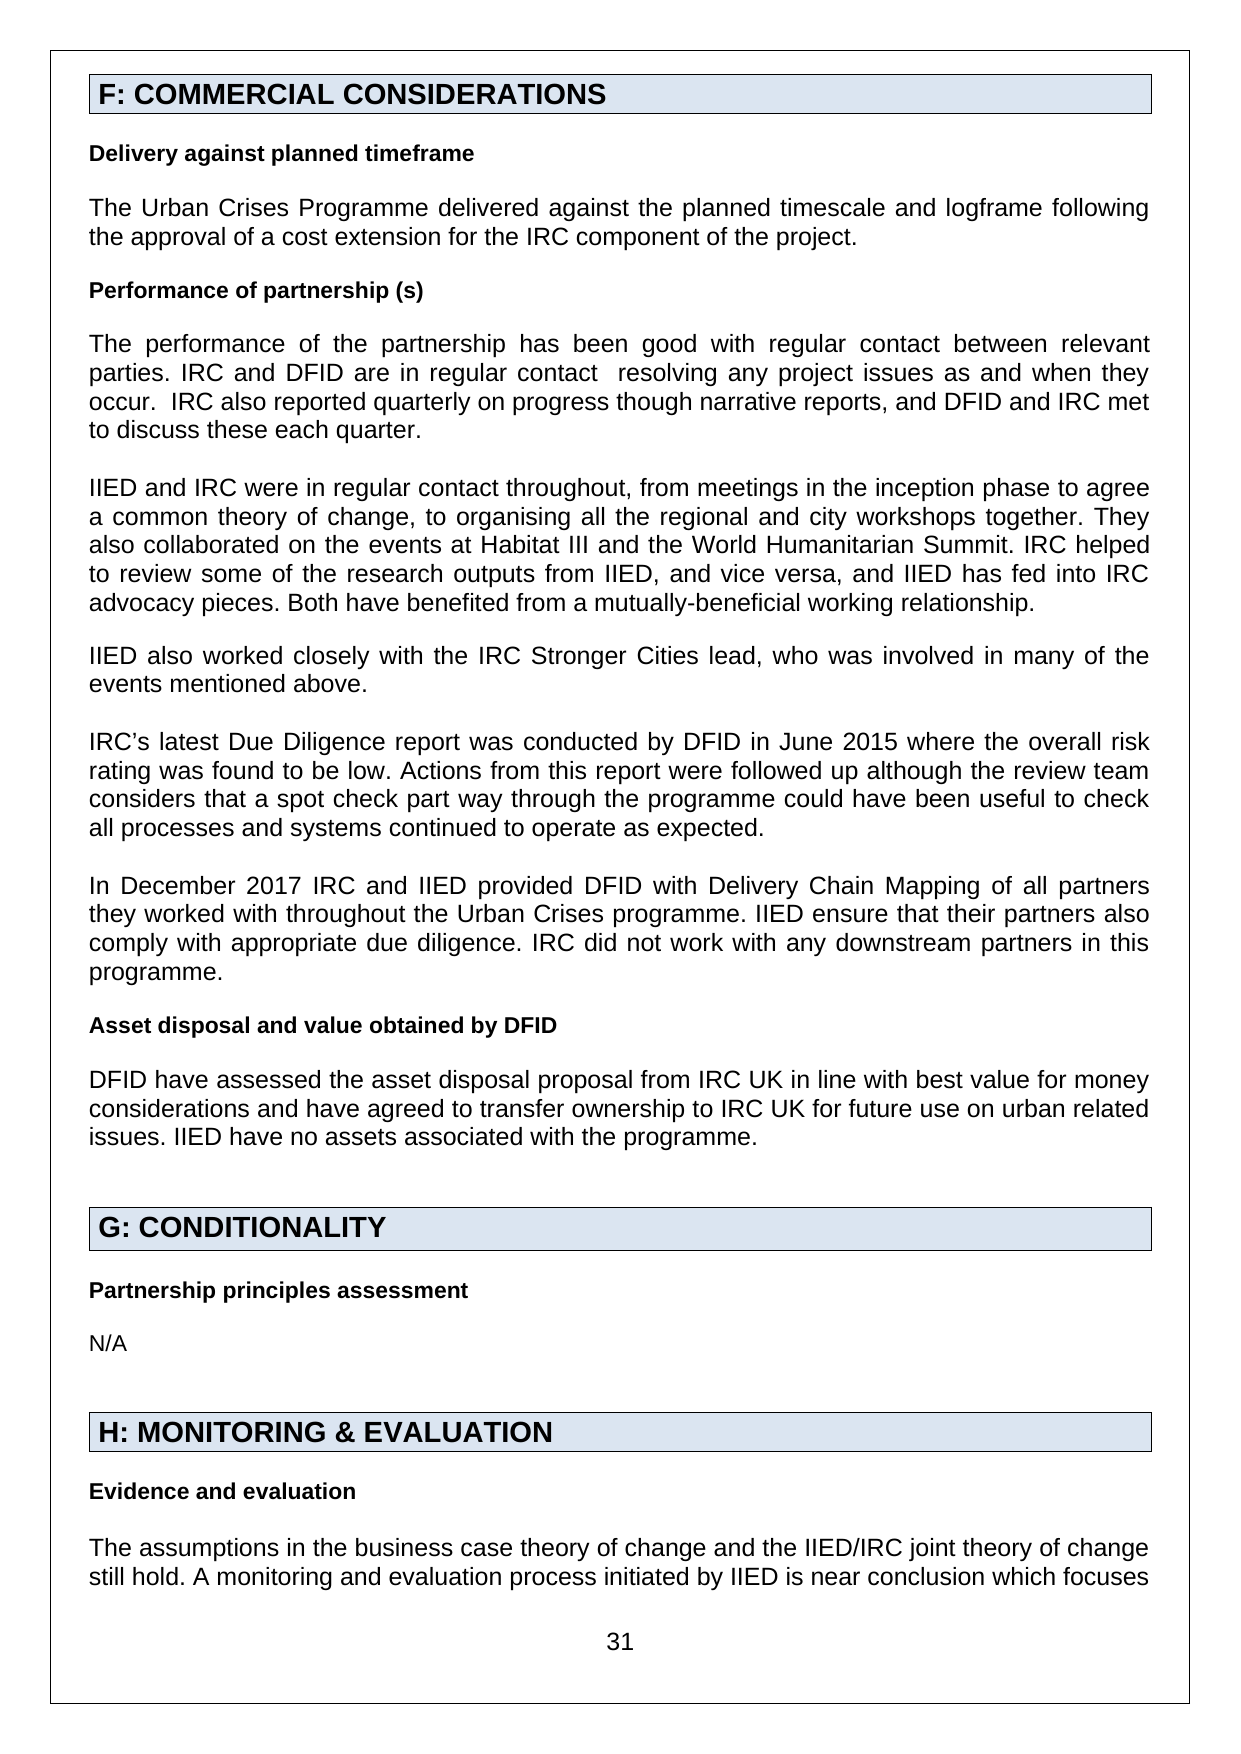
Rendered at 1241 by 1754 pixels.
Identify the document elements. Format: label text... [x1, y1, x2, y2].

text H: MONITORING & EVALUATION [90, 1413, 1151, 1451]
text IIED and IRC were in regular contact throughout, from meetings in the inception phase to agree a common theory of change, to organising all the regional and city workshops together. They also collaborated on the events at Habitat III and the World Humanitarian Summit. IRC helped to review some of the research outputs from IIED, and vice versa, and IIED has fed into IRC advocacy pieces. Both have benefited from a mutually-beneficial working relationship. [89, 473, 1152, 617]
text Evidence and evaluation [89, 1478, 1152, 1504]
text Partnership principles assessment [89, 1277, 1152, 1303]
text The performance of the partnership has been good with regular contact between relevant parties. IRC and DFID are in regular contact resolving any project issues as and when they occur. IRC also reported quarterly on progress though narrative reports, and DFID and IRC met to discuss these each quarter. [89, 329, 1152, 444]
text N/A [89, 1330, 1152, 1356]
text Performance of partnership (s) [89, 277, 1152, 303]
text DFID have assessed the asset disposal proposal from IRC UK in line with best value for money considerations and have agreed to transfer ownership to IRC UK for future use on urban related issues. IIED have no assets associated with the programme. [89, 1065, 1152, 1151]
text G: CONDITIONALITY [90, 1208, 1151, 1250]
text IIED also worked closely with the IRC Stronger Cities lead, who was involved in many of the events mentioned above. [89, 641, 1152, 698]
text In December 2017 IRC and IIED provided DFID with Delivery Chain Mapping of all partners they worked with throughout the Urban Crises programme. IIED ensure that their partners also comply with appropriate due diligence. IRC did not work with any downstream partners in this programme. [89, 871, 1152, 986]
text F: COMMERCIAL CONSIDERATIONS [90, 75, 1151, 113]
text The Urban Crises Programme delivered against the planned timescale and logframe following the approval of a cost extension for the IRC component of the project. [89, 193, 1152, 250]
text IRC’s latest Due Diligence report was conducted by DFID in June 2015 where the overall risk rating was found to be low. Actions from this report were followed up although the review team considers that a spot check part way through the programme could have been useful to check all processes and systems continued to operate as expected. [89, 727, 1152, 842]
text The assumptions in the business case theory of change and the IIED/IRC joint theory of change still hold. A monitoring and evaluation process initiated by IIED is near conclusion which focuses [89, 1533, 1152, 1591]
text Asset disposal and value obtained by DFID [89, 1012, 1152, 1038]
text Delivery against planned timeframe [89, 140, 1152, 166]
